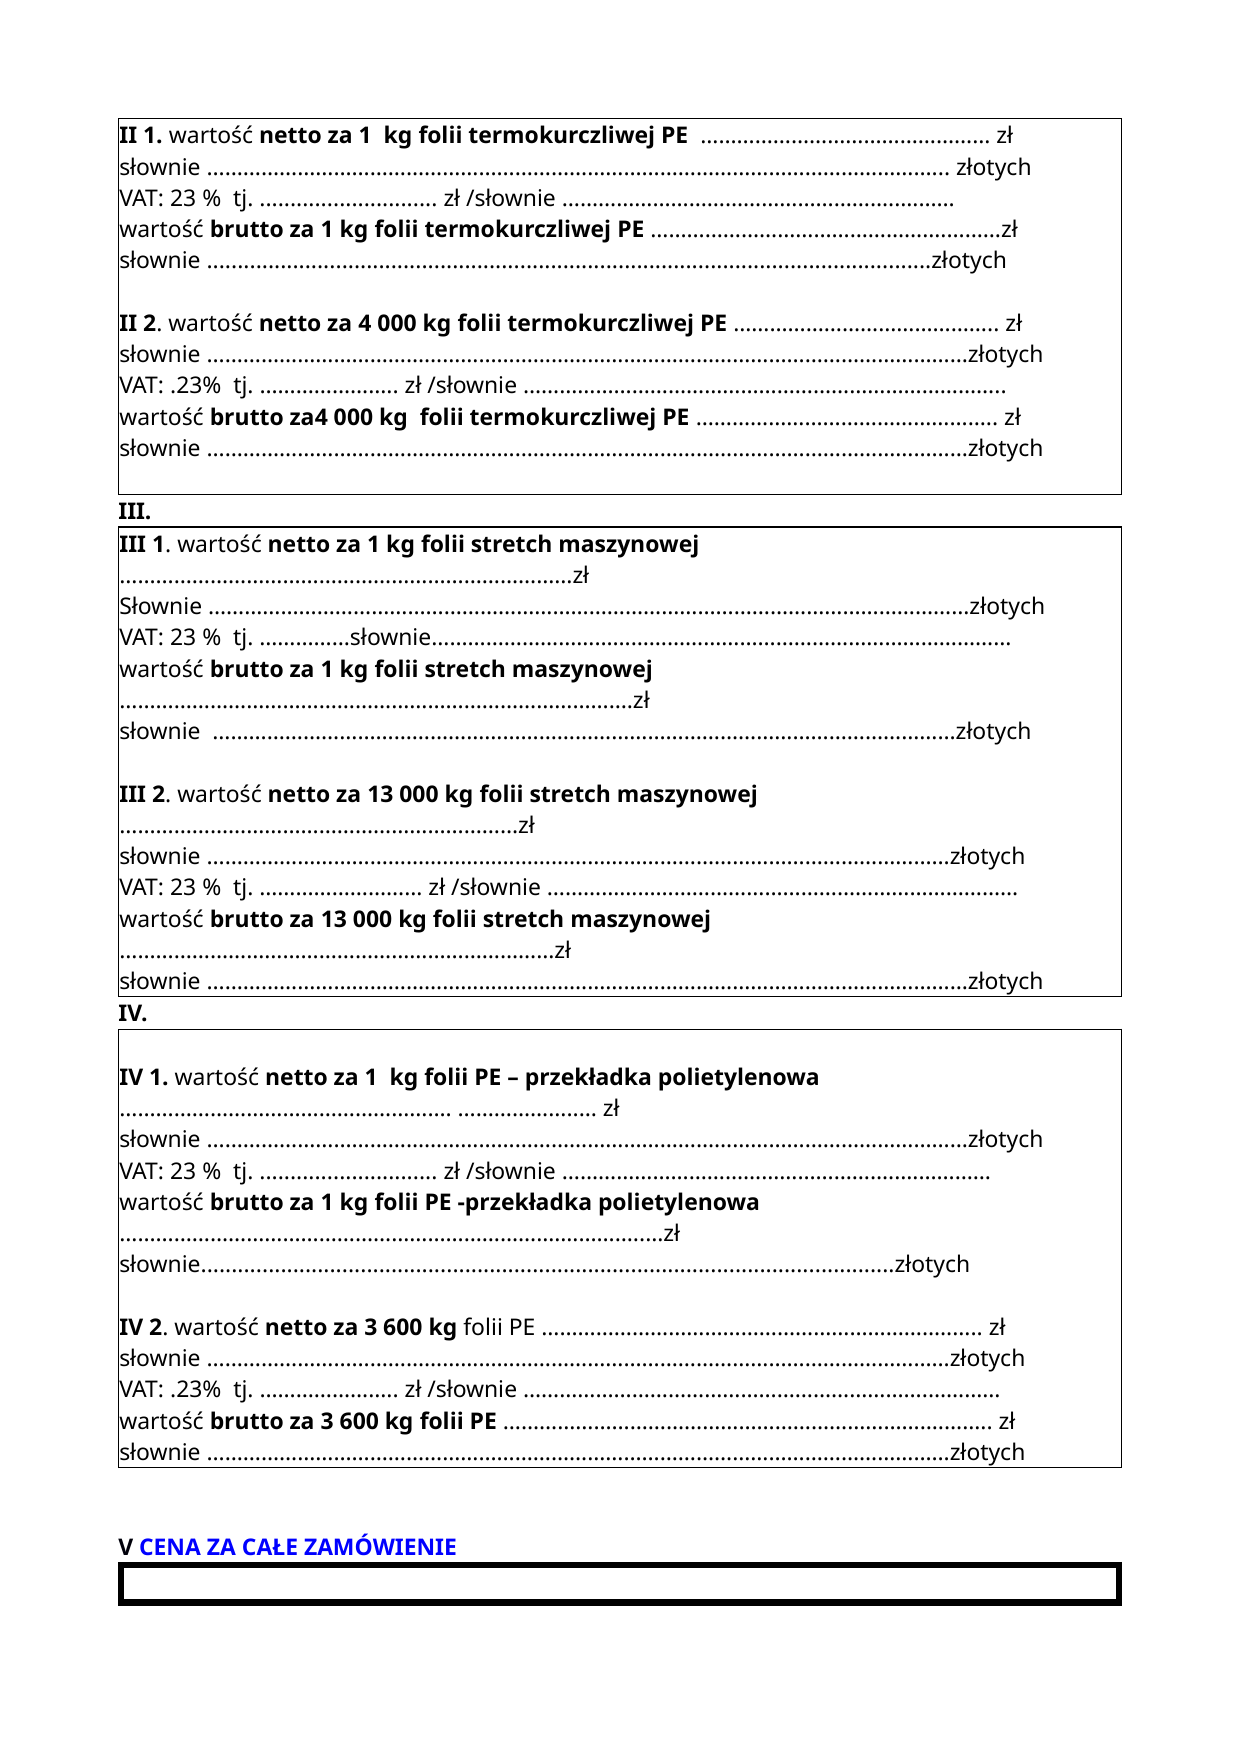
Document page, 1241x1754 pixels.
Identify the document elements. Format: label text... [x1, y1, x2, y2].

text słownie ………………………………………………………………………………………………………………złotych [119, 964, 1121, 996]
text V CENA ZA CAŁE ZAMÓWIENIE [118, 1531, 1122, 1562]
text wartość brutto za 1 kg folii PE -przekładka polietylenowa ……………………………………………………………….…………..…zł [119, 1185, 1121, 1247]
text IV 1. wartość netto za 1 kg folii PE – przekładka polietylenowa ………………………………………………. ………………..… zł [119, 1060, 1121, 1122]
text IV. [118, 997, 1122, 1028]
text II 1. wartość netto za 1 kg folii termokurczliwej PE ………………………………………… zł [119, 119, 1121, 149]
text słownie ……………………………………………………………………………………………………………złotych [119, 714, 1121, 746]
text VAT: .23% tj. ………………….. zł /słownie …………………………………………………………………….. [119, 368, 1121, 399]
text VAT: 23 % tj. ............................. zł /słownie ………………………………………………..…………… [119, 1153, 1121, 1185]
text VAT: 23 % tj. ............................. zł /słownie ………………………………………………..……… [119, 181, 1121, 212]
text II 2. wartość netto za 4 000 kg folii termokurczliwej PE …………………………………….. zł [119, 306, 1121, 337]
text słownie ………………………………………………………………………………………………………………złotych [119, 337, 1121, 368]
text III 1. wartość netto za 1 kg folii stretch maszynowej …………………………………………………………………zł [119, 528, 1121, 589]
text słownie ………………………………………………………………………………………………………………złotych [119, 431, 1121, 463]
text wartość brutto za 13 000 kg folii stretch maszynowej ………………………………………………………………zł [119, 901, 1121, 964]
text słownie ......................................................................................................................złotych [119, 243, 1121, 275]
text VAT: 23 % tj. ……………………… zł /słownie …………………………………………………………………… [119, 870, 1121, 901]
text słownie ……………………………………………………………………………………………………………złotych [119, 1435, 1121, 1467]
text Słownie ………………………………………………………………………………………………………………złotych [119, 589, 1121, 620]
text VAT: 23 % tj. ……………słownie…………………………………………………………………………………… [119, 620, 1121, 651]
text słownie.................................................................................................................złotych [119, 1247, 1121, 1279]
text VAT: .23% tj. ………………….. zł /słownie ………………………………………………………….………… [119, 1372, 1121, 1403]
text słownie ……………………………………………………………………………………………………………złotych [119, 839, 1121, 870]
text wartość brutto za 3 600 kg folii PE ……………………………………………………………….…….. zł [119, 1403, 1121, 1435]
text słownie ………………………………………………………………………………………………………………złotych [119, 1122, 1121, 1153]
text słownie ……………………………………………………………………………………………………….….. złotych [119, 149, 1121, 181]
text słownie ……………………………………………………………………………………………………………złotych [119, 1341, 1121, 1372]
text wartość brutto za 1 kg folii termokurczliwej PE ………………………………………….………zł [119, 212, 1121, 243]
text wartość brutto za 1 kg folii stretch maszynowej ……………………………………………………………………….…zł [119, 651, 1121, 714]
text wartość brutto za4 000 kg folii termokurczliwej PE ………………………………………….. zł [119, 399, 1121, 431]
text III 2. wartość netto za 13 000 kg folii stretch maszynowej …………………………………………………………zł [119, 776, 1121, 839]
text IV 2. wartość netto za 3 600 kg folii PE …………………………………………………………..….. zł [119, 1310, 1121, 1341]
text III. [118, 495, 1122, 526]
